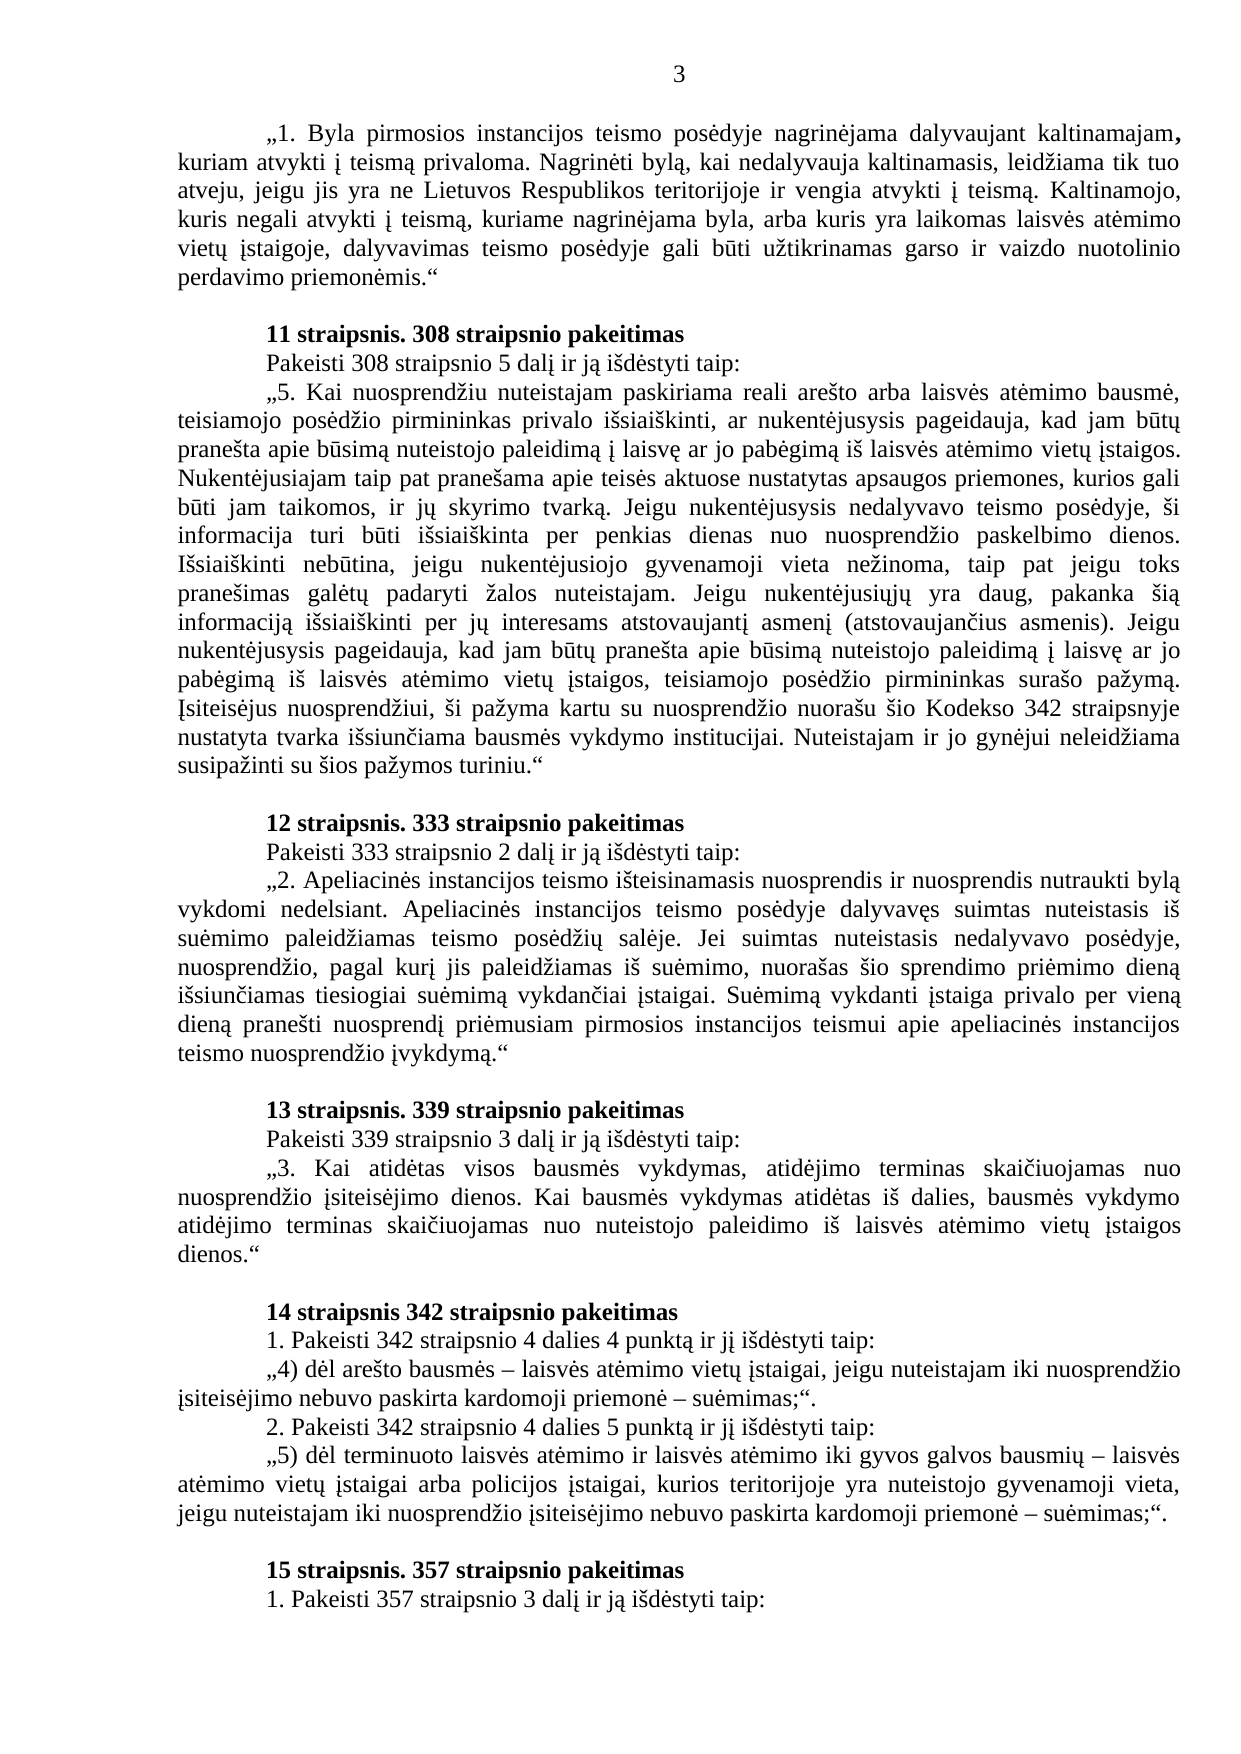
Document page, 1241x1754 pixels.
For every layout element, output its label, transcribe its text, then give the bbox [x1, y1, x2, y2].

text 13 straipsnis. 339 straipsnio pakeitimas [177, 1096, 1181, 1124]
text Pakeisti 333 straipsnio 2 dalį ir ją išdėstyti taip: [177, 837, 1181, 866]
text 12 straipsnis. 333 straipsnio pakeitimas [177, 808, 1181, 837]
text 11 straipsnis. 308 straipsnio pakeitimas [177, 319, 1181, 348]
text „5) dėl terminuoto laisvės atėmimo ir laisvės atėmimo iki gyvos galvos bausmių – laisvės atėmimo vietų įstaigai arba policijos įstaigai, kurios teritorijoje yra nuteistojo gyvenamoji vieta, jeigu nuteistajam iki nuosprendžio įsiteisėjimo nebuvo paskirta kardomoji priemonė – suėmimas;“. [177, 1441, 1181, 1527]
text 2. Pakeisti 342 straipsnio 4 dalies 5 punktą ir jį išdėstyti taip: [177, 1412, 1181, 1441]
text „5. Kai nuosprendžiu nuteistajam paskiriama reali arešto arba laisvės atėmimo bausmė, teisiamojo posėdžio pirmininkas privalo išsiaiškinti, ar nukentėjusysis pageidauja, kad jam būtų pranešta apie būsimą nuteistojo paleidimą į laisvę ar jo pabėgimą iš laisvės atėmimo vietų įstaigos. Nukentėjusiajam taip pat pranešama apie teisės aktuose nustatytas apsaugos priemones, kurios gali būti jam taikomos, ir jų skyrimo tvarką. Jeigu nukentėjusysis nedalyvavo teismo posėdyje, ši informacija turi būti išsiaiškinta per penkias dienas nuo nuosprendžio paskelbimo dienos. Išsiaiškinti nebūtina, jeigu nukentėjusiojo gyvenamoji vieta nežinoma, taip pat jeigu toks pranešimas galėtų padaryti žalos nuteistajam. Jeigu nukentėjusiųjų yra daug, pakanka šią informaciją išsiaiškinti per jų interesams atstovaujantį asmenį (atstovaujančius asmenis). Jeigu nukentėjusysis pageidauja, kad jam būtų pranešta apie būsimą nuteistojo paleidimą į laisvę ar jo pabėgimą iš laisvės atėmimo vietų įstaigos, teisiamojo posėdžio pirmininkas surašo pažymą. Įsiteisėjus nuosprendžiui, ši pažyma kartu su nuosprendžio nuorašu šio Kodekso 342 straipsnyje nustatyta tvarka išsiunčiama bausmės vykdymo institucijai. Nuteistajam ir jo gynėjui neleidžiama susipažinti su šios pažymos turiniu.“ [177, 377, 1181, 779]
text Pakeisti 308 straipsnio 5 dalį ir ją išdėstyti taip: [177, 348, 1181, 377]
text 1. Pakeisti 357 straipsnio 3 dalį ir ją išdėstyti taip: [177, 1584, 1181, 1613]
text „3. Kai atidėtas visos bausmės vykdymas, atidėjimo terminas skaičiuojamas nuo nuosprendžio įsiteisėjimo dienos. Kai bausmės vykdymas atidėtas iš dalies, bausmės vykdymo atidėjimo terminas skaičiuojamas nuo nuteistojo paleidimo iš laisvės atėmimo vietų įstaigos dienos.“ [177, 1153, 1181, 1268]
text „2. Apeliacinės instancijos teismo išteisinamasis nuosprendis ir nuosprendis nutraukti bylą vykdomi nedelsiant. Apeliacinės instancijos teismo posėdyje dalyvavęs suimtas nuteistasis iš suėmimo paleidžiamas teismo posėdžių salėje. Jei suimtas nuteistasis nedalyvavo posėdyje, nuosprendžio, pagal kurį jis paleidžiamas iš suėmimo, nuorašas šio sprendimo priėmimo dieną išsiunčiamas tiesiogiai suėmimą vykdančiai įstaigai. Suėmimą vykdanti įstaiga privalo per vieną dieną pranešti nuosprendį priėmusiam pirmosios instancijos teismui apie apeliacinės instancijos teismo nuosprendžio įvykdymą.“ [177, 866, 1181, 1067]
text Pakeisti 339 straipsnio 3 dalį ir ją išdėstyti taip: [177, 1124, 1181, 1153]
text „1. Byla pirmosios instancijos teismo posėdyje nagrinėjama dalyvaujant kaltinamajam, kuriam atvykti į teismą privaloma. Nagrinėti bylą, kai nedalyvauja kaltinamasis, leidžiama tik tuo atveju, jeigu jis yra ne Lietuvos Respublikos teritorijoje ir vengia atvykti į teismą. Kaltinamojo, kuris negali atvykti į teismą, kuriame nagrinėjama byla, arba kuris yra laikomas laisvės atėmimo vietų įstaigoje, dalyvavimas teismo posėdyje gali būti užtikrinamas garso ir vaizdo nuotolinio perdavimo priemonėmis.“ [177, 118, 1181, 291]
text „4) dėl arešto bausmės – laisvės atėmimo vietų įstaigai, jeigu nuteistajam iki nuosprendžio įsiteisėjimo nebuvo paskirta kardomoji priemonė – suėmimas;“. [177, 1354, 1181, 1412]
text 14 straipsnis 342 straipsnio pakeitimas [177, 1297, 1181, 1326]
text 15 straipsnis. 357 straipsnio pakeitimas [177, 1556, 1181, 1584]
text 1. Pakeisti 342 straipsnio 4 dalies 4 punktą ir jį išdėstyti taip: [177, 1326, 1181, 1354]
